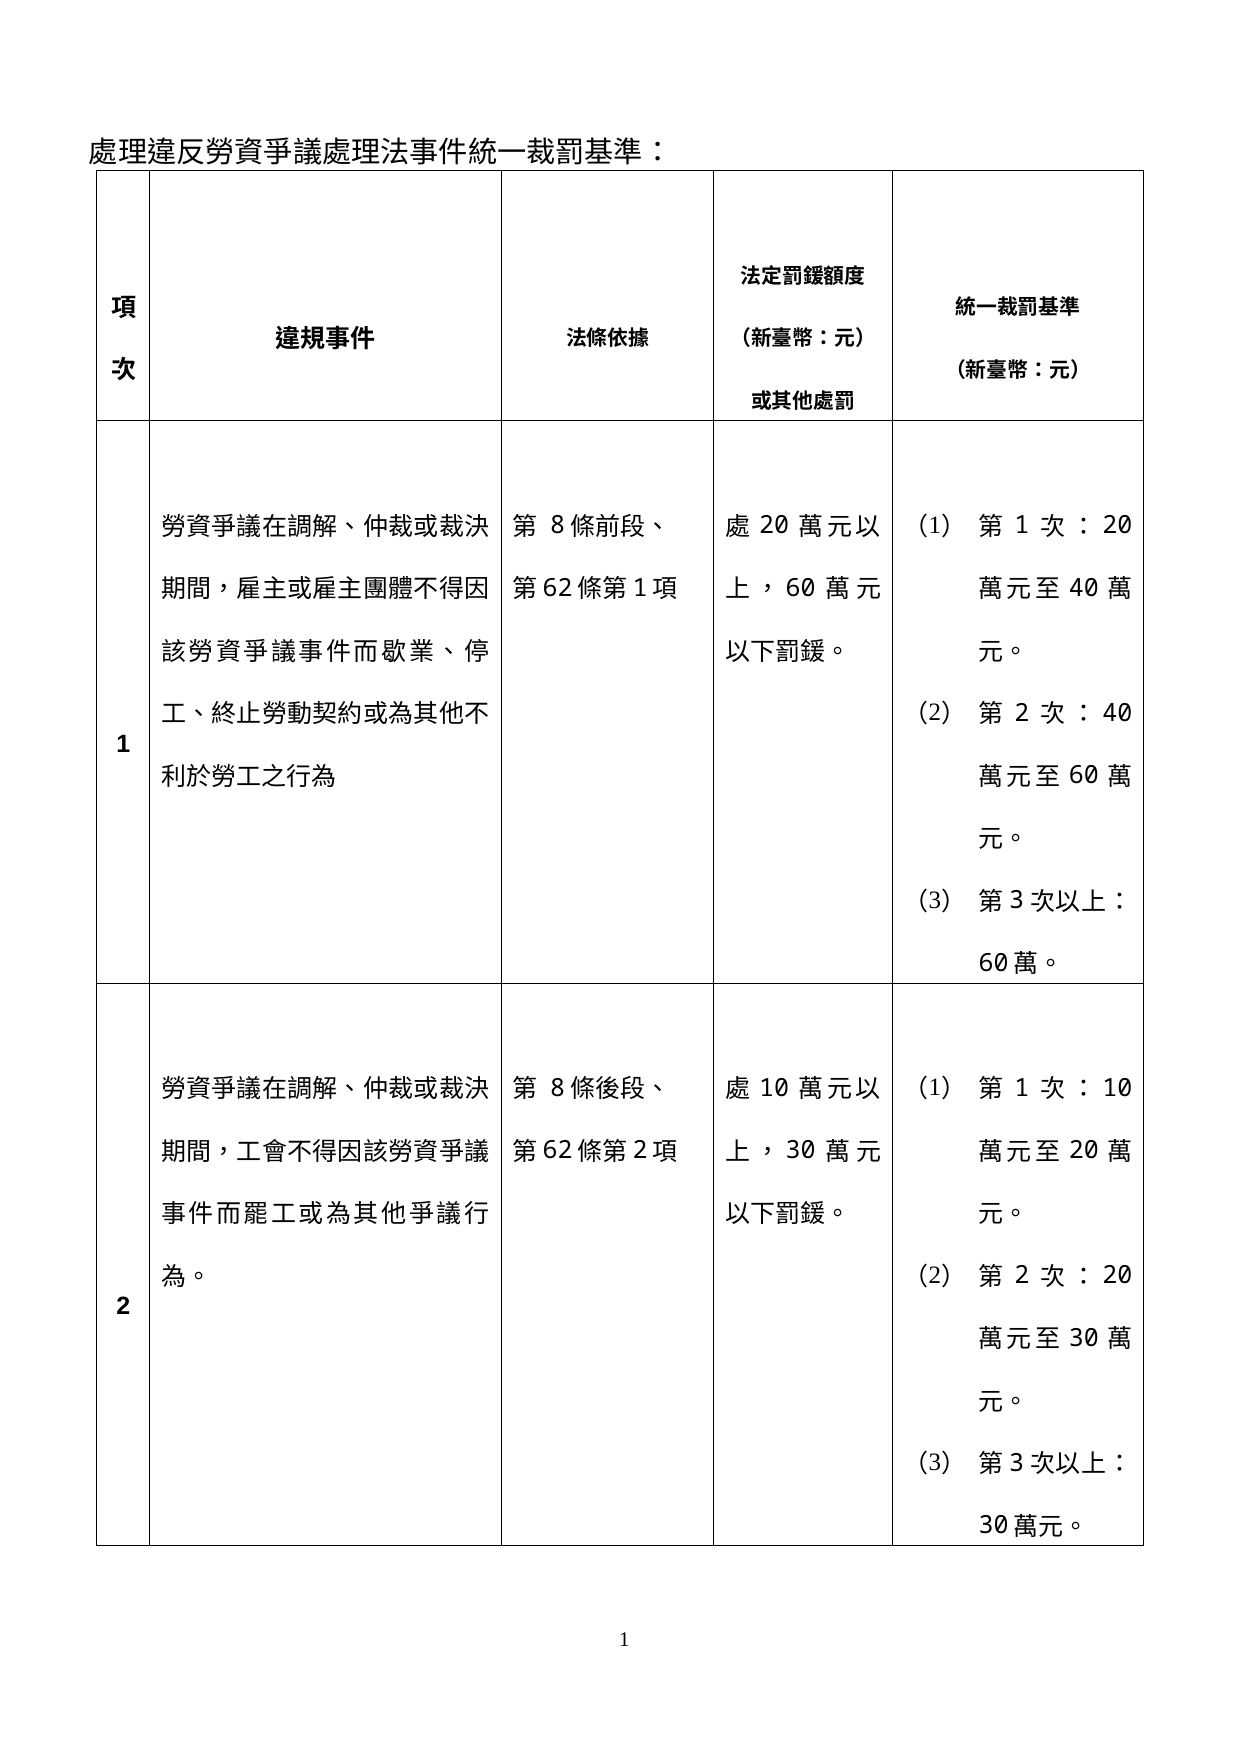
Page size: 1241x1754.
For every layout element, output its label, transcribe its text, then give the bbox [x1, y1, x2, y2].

table_header 項次 [97, 171, 149, 420]
table_cell 處20萬元以上，60萬元以下罰鍰。 [714, 421, 892, 983]
table_header 法定罰鍰額度（新臺幣：元） 或其他處罰 [714, 171, 892, 420]
table_cell 第1次：10萬元至20萬元。 第2次：20萬元至30萬元。 第3次以上：30萬元。 [893, 984, 1143, 1545]
table_header 法條依據 [502, 171, 713, 420]
table_cell 1 [97, 421, 149, 983]
table_cell 第1次：20萬元至40萬元。 第2次：40萬元至60萬元。 第3次以上：60萬。 [893, 421, 1143, 983]
table_cell 勞資爭議在調解、仲裁或裁決期間，工會不得因該勞資爭議事件而罷工或為其他爭議行為。 [150, 984, 501, 1545]
table_cell 處10萬元以上，30萬元以下罰鍰。 [714, 984, 892, 1545]
table_cell 第 8條後段、 第62條第2項 [502, 984, 713, 1545]
text 處理違反勞資爭議處理法事件統一裁罰基準： [89, 108, 1152, 170]
table_cell 2 [97, 984, 149, 1545]
table_header 違規事件 [150, 171, 501, 420]
table_cell 勞資爭議在調解、仲裁或裁決期間，雇主或雇主團體不得因該勞資爭議事件而歇業、停工、終止勞動契約或為其他不利於勞工之行為 [150, 421, 501, 983]
table_header 統一裁罰基準 （新臺幣：元） [893, 171, 1143, 420]
table_cell 第 8條前段、 第62條第1項 [502, 421, 713, 983]
